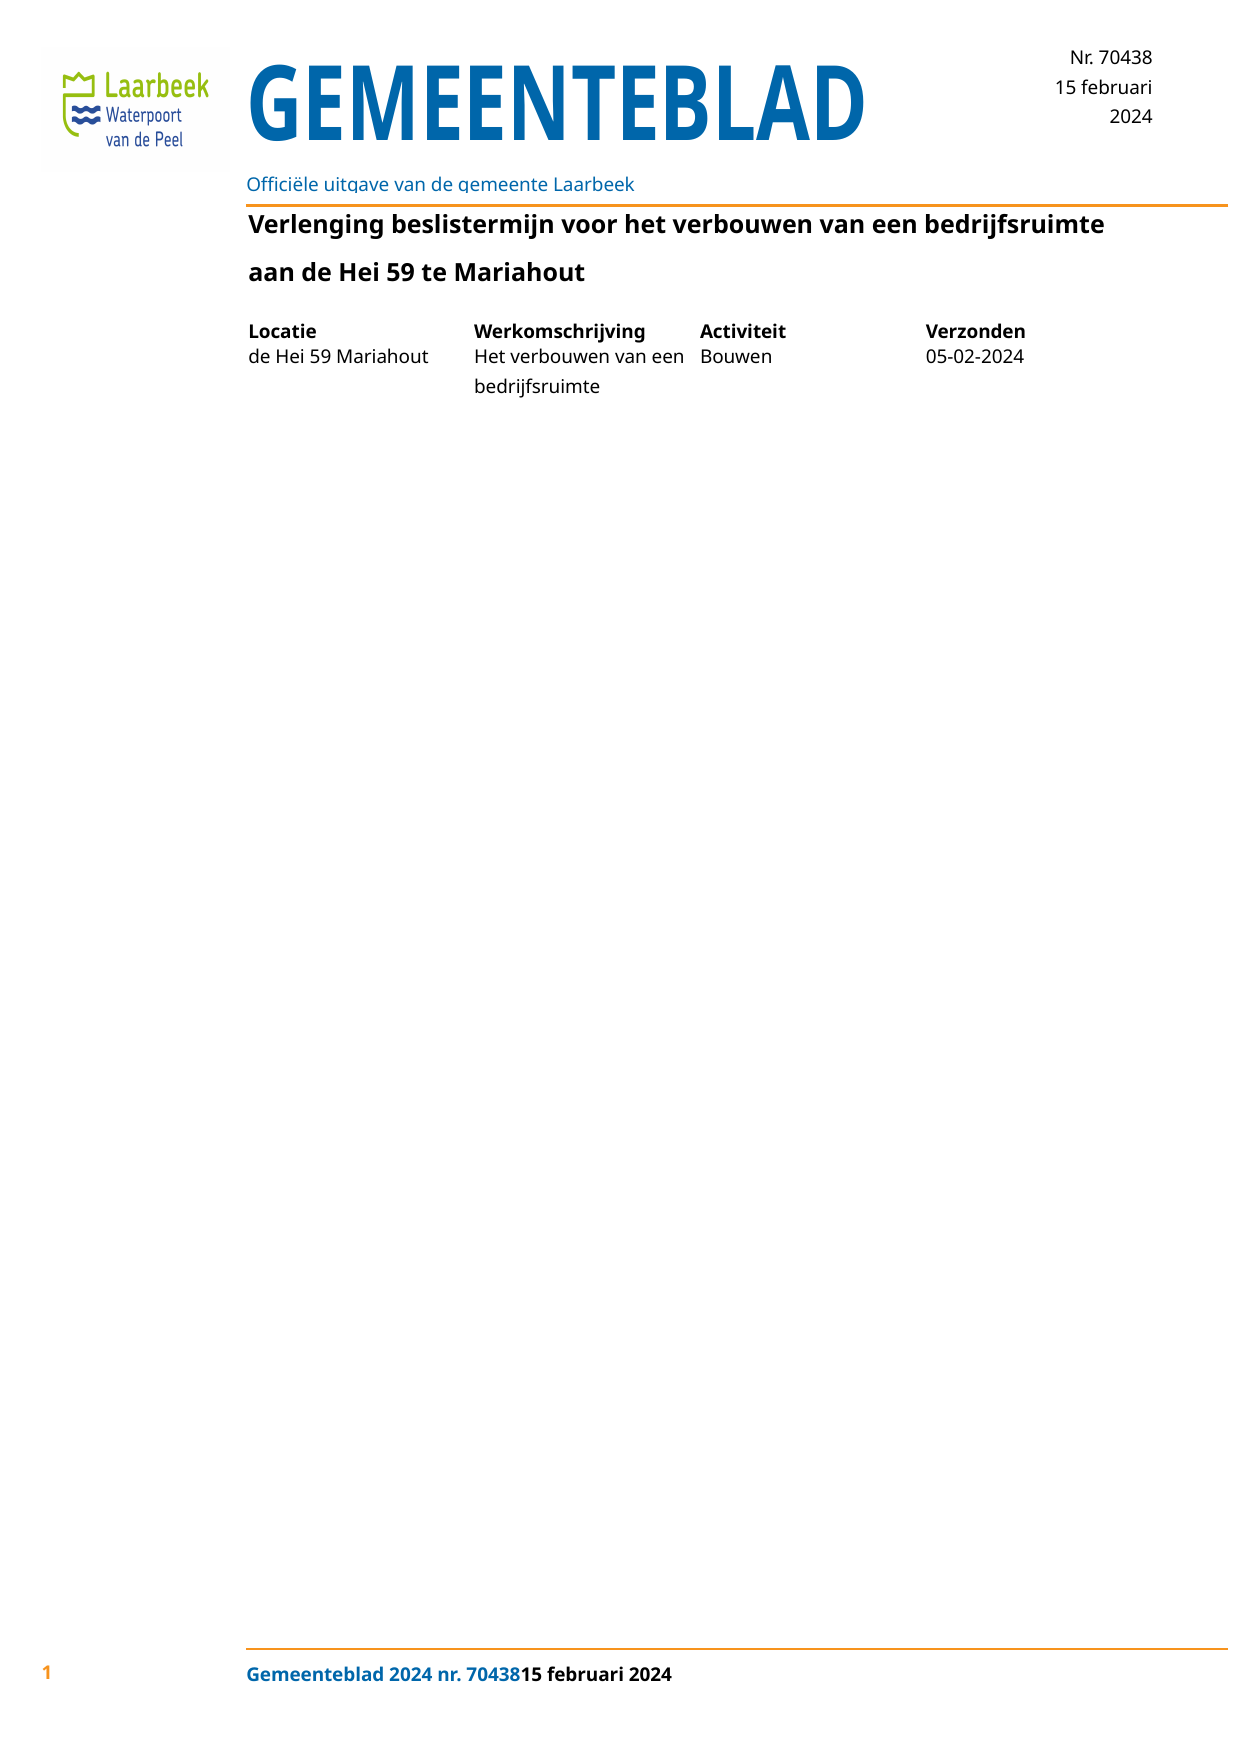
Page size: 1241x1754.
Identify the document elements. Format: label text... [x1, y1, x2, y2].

table_cell Het verbouwen van een bedrijfsruimte [474, 344, 700, 399]
table_cell de Hei 59 Mariahout [248, 344, 474, 399]
table_header Activiteit [700, 318, 926, 344]
table_header Werkomschrijving [474, 318, 700, 344]
table_header Locatie [248, 318, 474, 344]
table_header Verzonden [926, 318, 1152, 344]
picture [41, 47, 231, 172]
table_cell 05-02-2024 [926, 344, 1152, 399]
table_cell Bouwen [700, 344, 926, 399]
text Verlenging beslistermijn voor het verbouwen van een bedrijfsruimte aan de Hei 59 te Mariahout [248, 207, 1152, 288]
